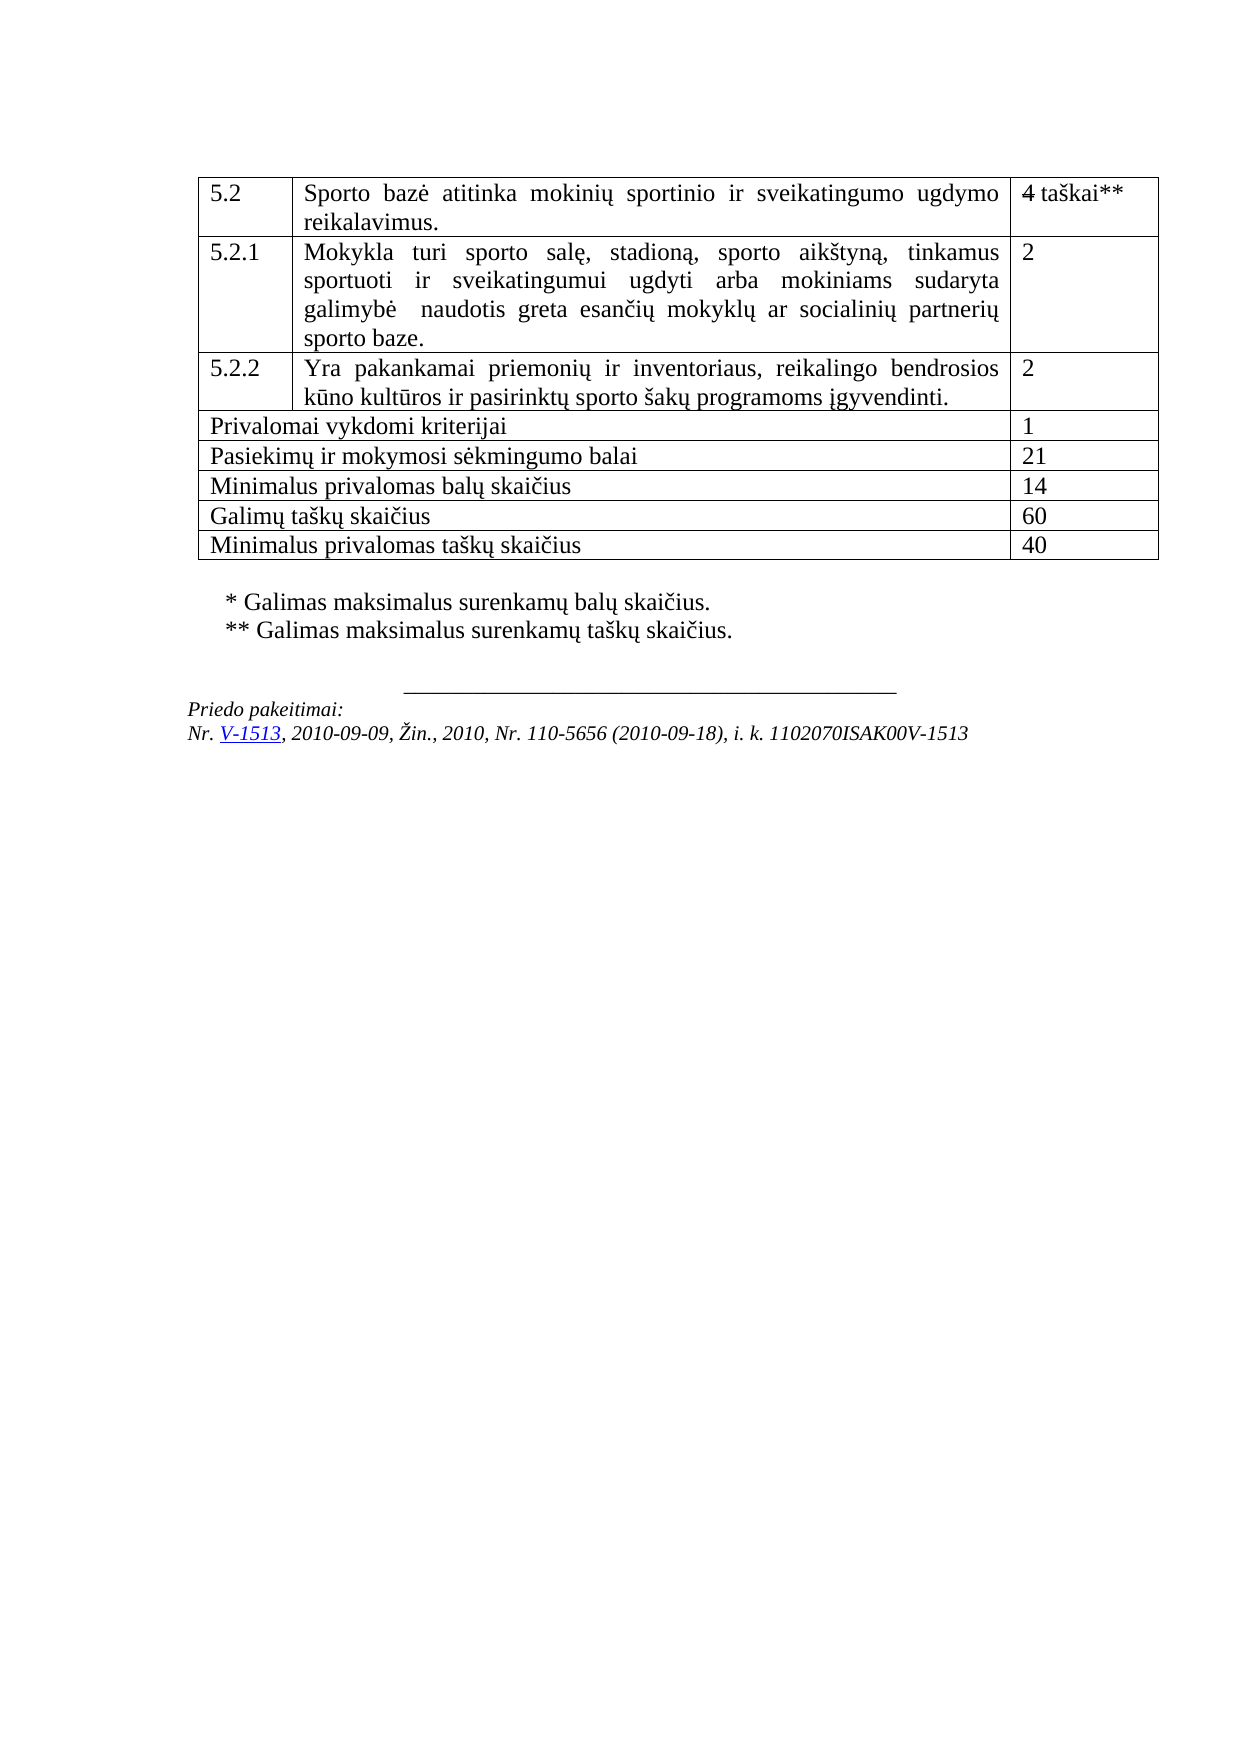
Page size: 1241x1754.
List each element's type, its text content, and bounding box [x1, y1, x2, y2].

table_cell 14 [1011, 471, 1158, 500]
table_cell Minimalus privalomas balų skaičius [199, 471, 1010, 500]
text Nr. V-1513, 2010-09-09, Žin., 2010, Nr. 110-5656 (2010-09-18), i. k. 1102070ISAK00V-1513 [187, 721, 1113, 745]
table_cell Pasiekimų ir mokymosi sėkmingumo balai [199, 441, 1010, 470]
table_cell 21 [1011, 441, 1158, 470]
table_cell 2 [1011, 237, 1158, 352]
table_cell 40 [1011, 531, 1158, 559]
table_cell 4 taškai** [1011, 178, 1158, 236]
table_cell 5.2 [199, 178, 292, 236]
table_cell Mokykla turi sporto salę, stadioną, sporto aikštyną, tinkamus sportuoti ir sveikatingumui ugdyti arba mokiniams sudaryta galimybė naudotis greta esančių mokyklų ar socialinių partnerių sporto baze. [293, 237, 1010, 352]
table_cell Minimalus privalomas taškų skaičius [199, 531, 1010, 559]
table_cell Galimų taškų skaičius [199, 501, 1010, 529]
table_cell 2 [1011, 353, 1158, 410]
table_cell 5.2.2 [199, 353, 292, 410]
text ___________________________________________ [187, 671, 1113, 697]
text Priedo pakeitimai: [187, 697, 1113, 721]
text * Galimas maksimalus surenkamų balų skaičius. [225, 587, 1113, 615]
table_cell Privalomai vykdomi kriterijai [199, 411, 1010, 440]
table_cell Yra pakankamai priemonių ir inventoriaus, reikalingo bendrosios kūno kultūros ir pasirinktų sporto šakų programoms įgyvendinti. [293, 353, 1010, 410]
table_cell Sporto bazė atitinka mokinių sportinio ir sveikatingumo ugdymo reikalavimus. [293, 178, 1010, 236]
table_cell 5.2.1 [199, 237, 292, 352]
table_cell 1 [1011, 411, 1158, 440]
text ** Galimas maksimalus surenkamų taškų skaičius. [225, 615, 1113, 644]
table_cell 60 [1011, 501, 1158, 529]
